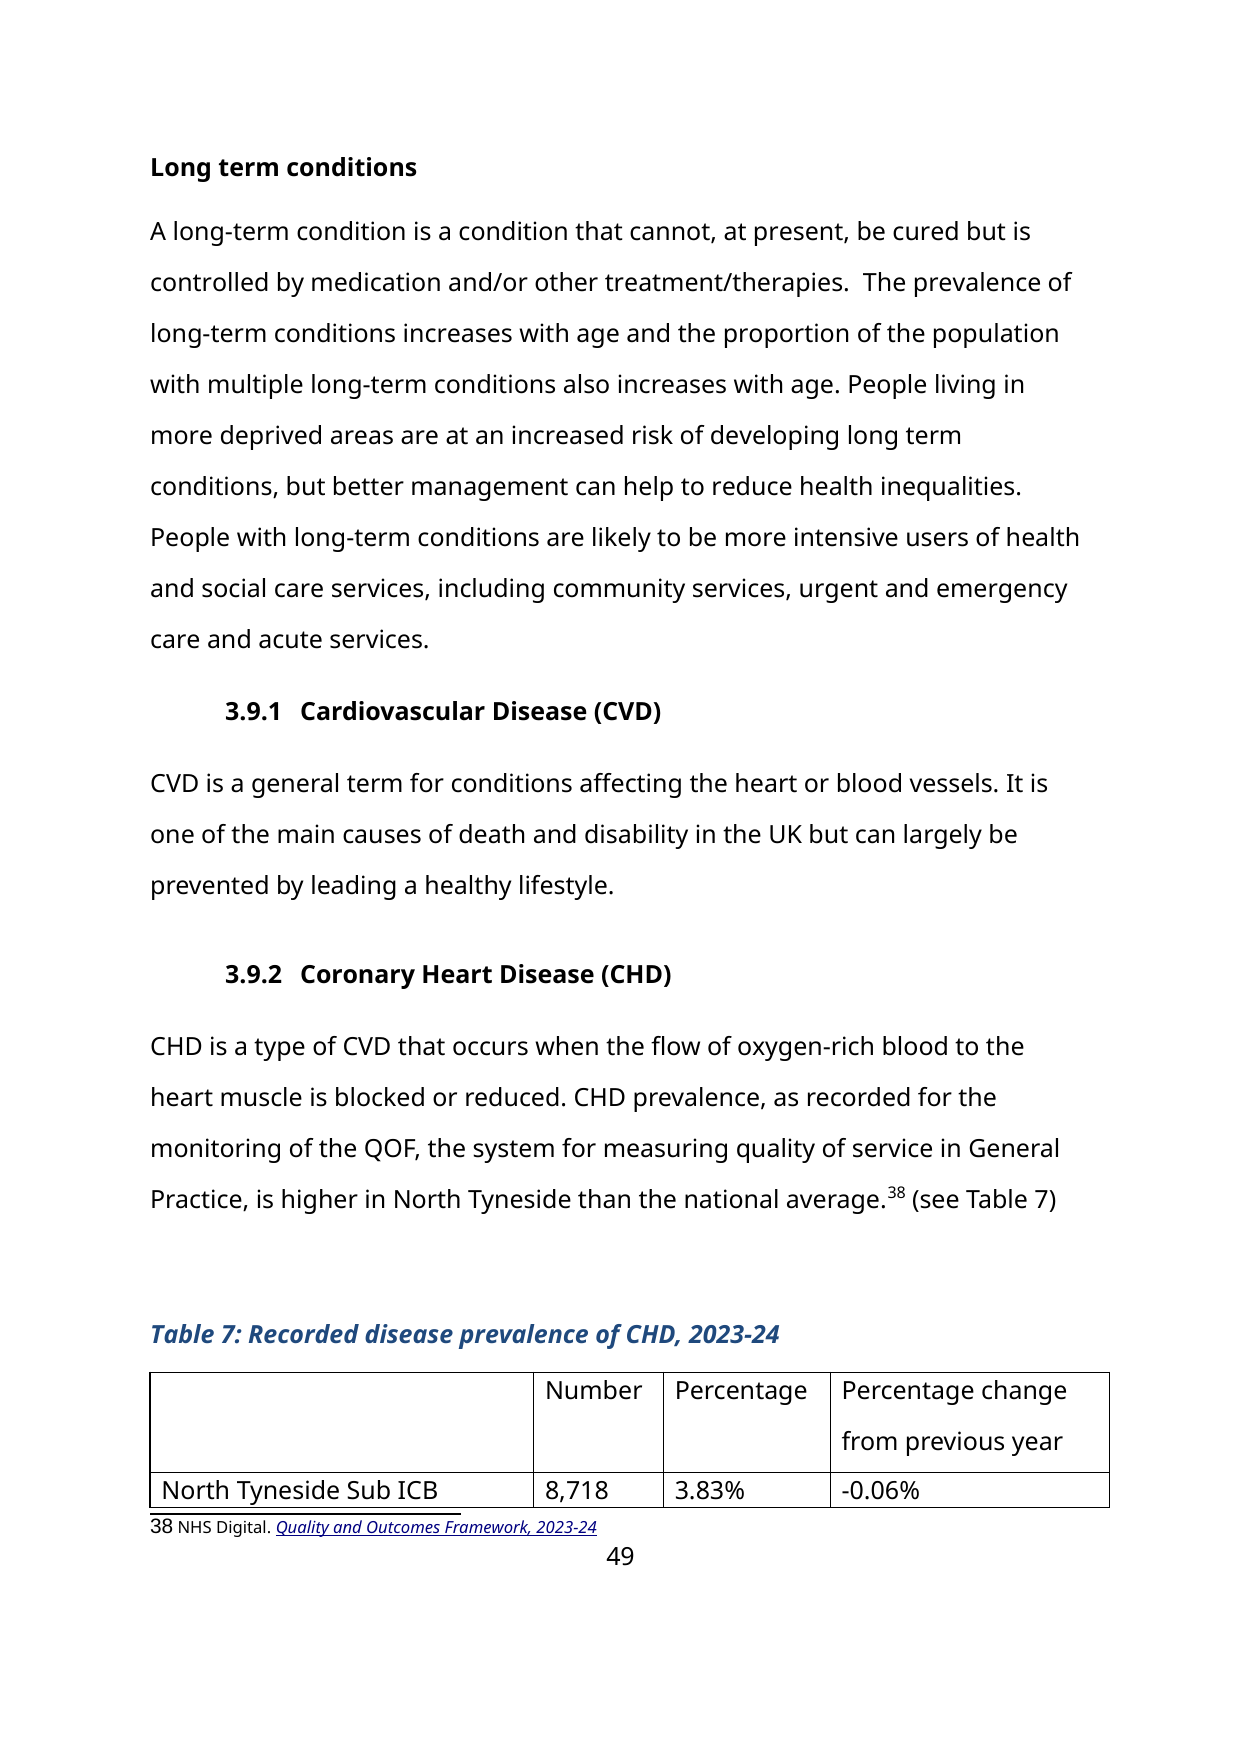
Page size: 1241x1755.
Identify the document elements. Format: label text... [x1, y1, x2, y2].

text NHS Digital. Quality and Outcomes Framework, 2023-24 [150, 1514, 1091, 1538]
subtitle 3.9.1 Cardiovascular Disease (CVD) [150, 694, 1091, 728]
table_cell 3.83% [664, 1473, 830, 1507]
table_cell North Tyneside Sub ICB [151, 1473, 533, 1507]
text CVD is a general term for conditions affecting the heart or blood vessels. It is one of the main causes of death and disability in the UK but can largely be prevented by leading a healthy lifestyle. [150, 766, 1091, 902]
subtitle Long term conditions [150, 150, 1091, 184]
table_header Percentage change from previous year [831, 1373, 1109, 1472]
text CHD is a type of CVD that occurs when the flow of oxygen-rich blood to the heart muscle is blocked or reduced. CHD prevalence, as recorded for the monitoring of the QOF, the system for measuring quality of service in General Practice, is higher in North Tyneside than the national average. (see Table 7) [150, 1028, 1091, 1215]
table_header [151, 1373, 533, 1472]
text People with long-term conditions are likely to be more intensive users of health and social care services, including community services, urgent and emergency care and acute services. [150, 520, 1091, 656]
table_cell 8,718 [534, 1473, 663, 1507]
text A long-term condition is a condition that cannot, at present, be cured but is controlled by medication and/or other treatment/therapies. The prevalence of long-term conditions increases with age and the proportion of the population with multiple long-term conditions also increases with age. People living in more deprived areas are at an increased risk of developing long term conditions, but better management can help to reduce health inequalities. [150, 213, 1091, 503]
table_header Number [534, 1373, 663, 1472]
table_header Percentage [664, 1373, 830, 1472]
text Table 7: Recorded disease prevalence of CHD, 2023-24 [150, 1317, 1091, 1351]
table_cell -0.06% [831, 1473, 1109, 1507]
subtitle 3.9.2 Coronary Heart Disease (CHD) [150, 956, 1091, 990]
